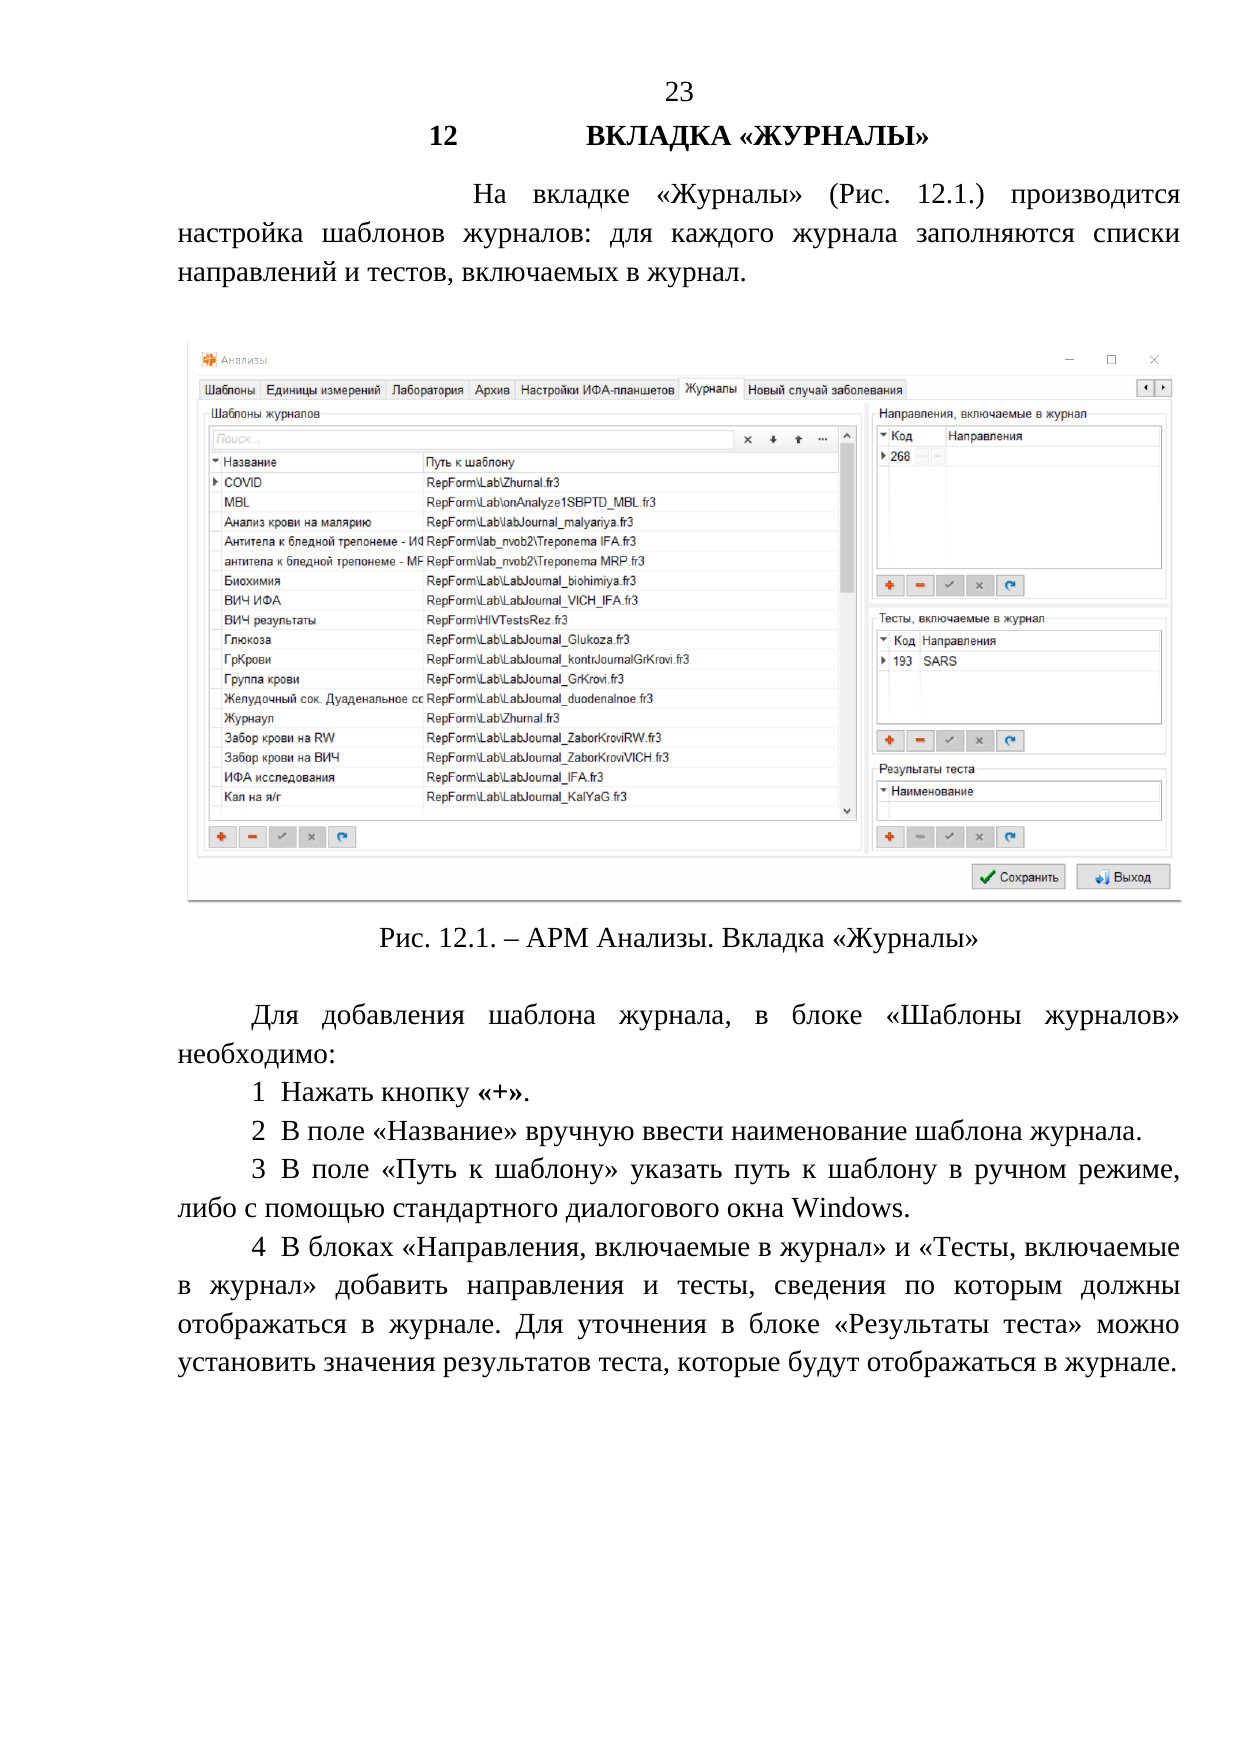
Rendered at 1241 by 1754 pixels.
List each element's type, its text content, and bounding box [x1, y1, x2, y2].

list В поле «Название» вручную ввести наименование шаблона журнала. [177, 1113, 1181, 1147]
picture [196, 346, 1173, 892]
subtitle ВКЛАДКА «ЖУРНАЛЫ» [177, 118, 1181, 152]
text На вкладке «Журналы» (Рис. 12.1.) производится настройка шаблонов журналов: для каждого журнала заполняются списки направлений и тестов, включаемых в журнал. [177, 177, 1181, 287]
list В поле «Путь к шаблону» указать путь к шаблону в ручном режиме, либо с помощью стандартного диалогового окна Windows. [177, 1152, 1181, 1224]
text Для добавления шаблона журнала, в блоке «Шаблоны журналов» необходимо: [177, 997, 1181, 1069]
list В блоках «Направления, включаемые в журнал» и «Тесты, включаемые в журнал» добавить направления и тесты, сведения по которым должны отображаться в журнале. Для уточнения в блоке «Результаты теста» можно установить значения результатов теста, которые будут отображаться в журнале. [177, 1229, 1181, 1378]
list Нажать кнопку «+». [177, 1074, 1181, 1108]
text Рис. 12.1. – АРМ Анализы. Вкладка «Журналы» [177, 920, 1181, 954]
